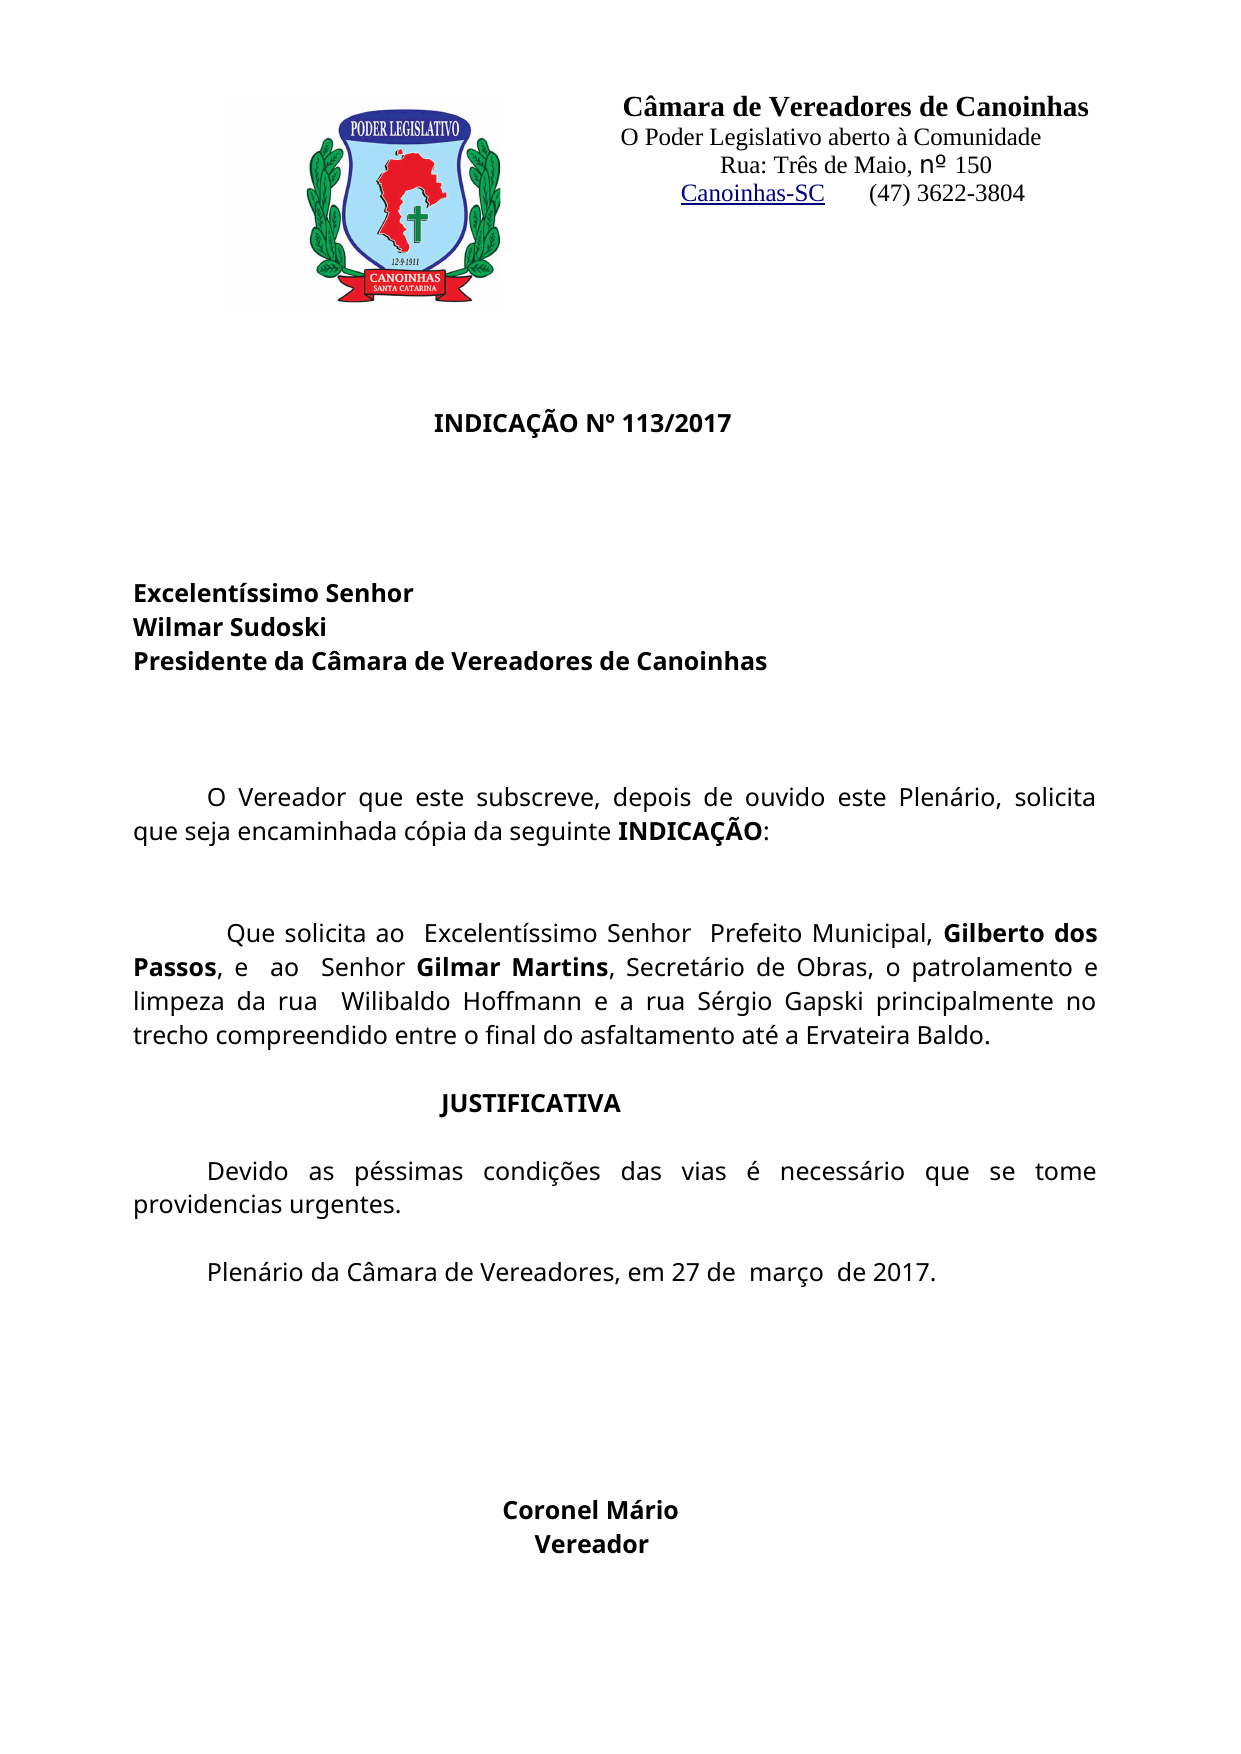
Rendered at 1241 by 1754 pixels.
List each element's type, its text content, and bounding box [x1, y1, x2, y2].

text JUSTIFICATIVA [133, 1085, 1098, 1119]
text Coronel Mário [133, 1493, 1098, 1527]
text INDICAÇÃO Nº 113/2017 [133, 406, 1098, 440]
text Devido as péssimas condições das vias é necessário que se tome providencias urgentes. [133, 1153, 1098, 1221]
picture [228, 99, 501, 312]
text Excelentíssimo Senhor Wilmar Sudoski Presidente da Câmara de Vereadores de Canoinhas [133, 576, 1098, 678]
text O Vereador que este subscreve, depois de ouvido este Plenário, solicita que seja encaminhada cópia da seguinte INDICAÇÃO: [133, 779, 1098, 847]
text Plenário da Câmara de Vereadores, em 27 de março de 2017. [133, 1255, 1098, 1289]
text Vereador [133, 1527, 1098, 1561]
text Que solicita ao Excelentíssimo Senhor Prefeito Municipal, Gilberto dos Passos, e ao Senhor Gilmar Martins, Secretário de Obras, o patrolamento e limpeza da rua Wilibaldo Hoffmann e a rua Sérgio Gapski principalmente no trecho compreendido entre o final do asfaltamento até a Ervateira Baldo. [133, 915, 1098, 1051]
